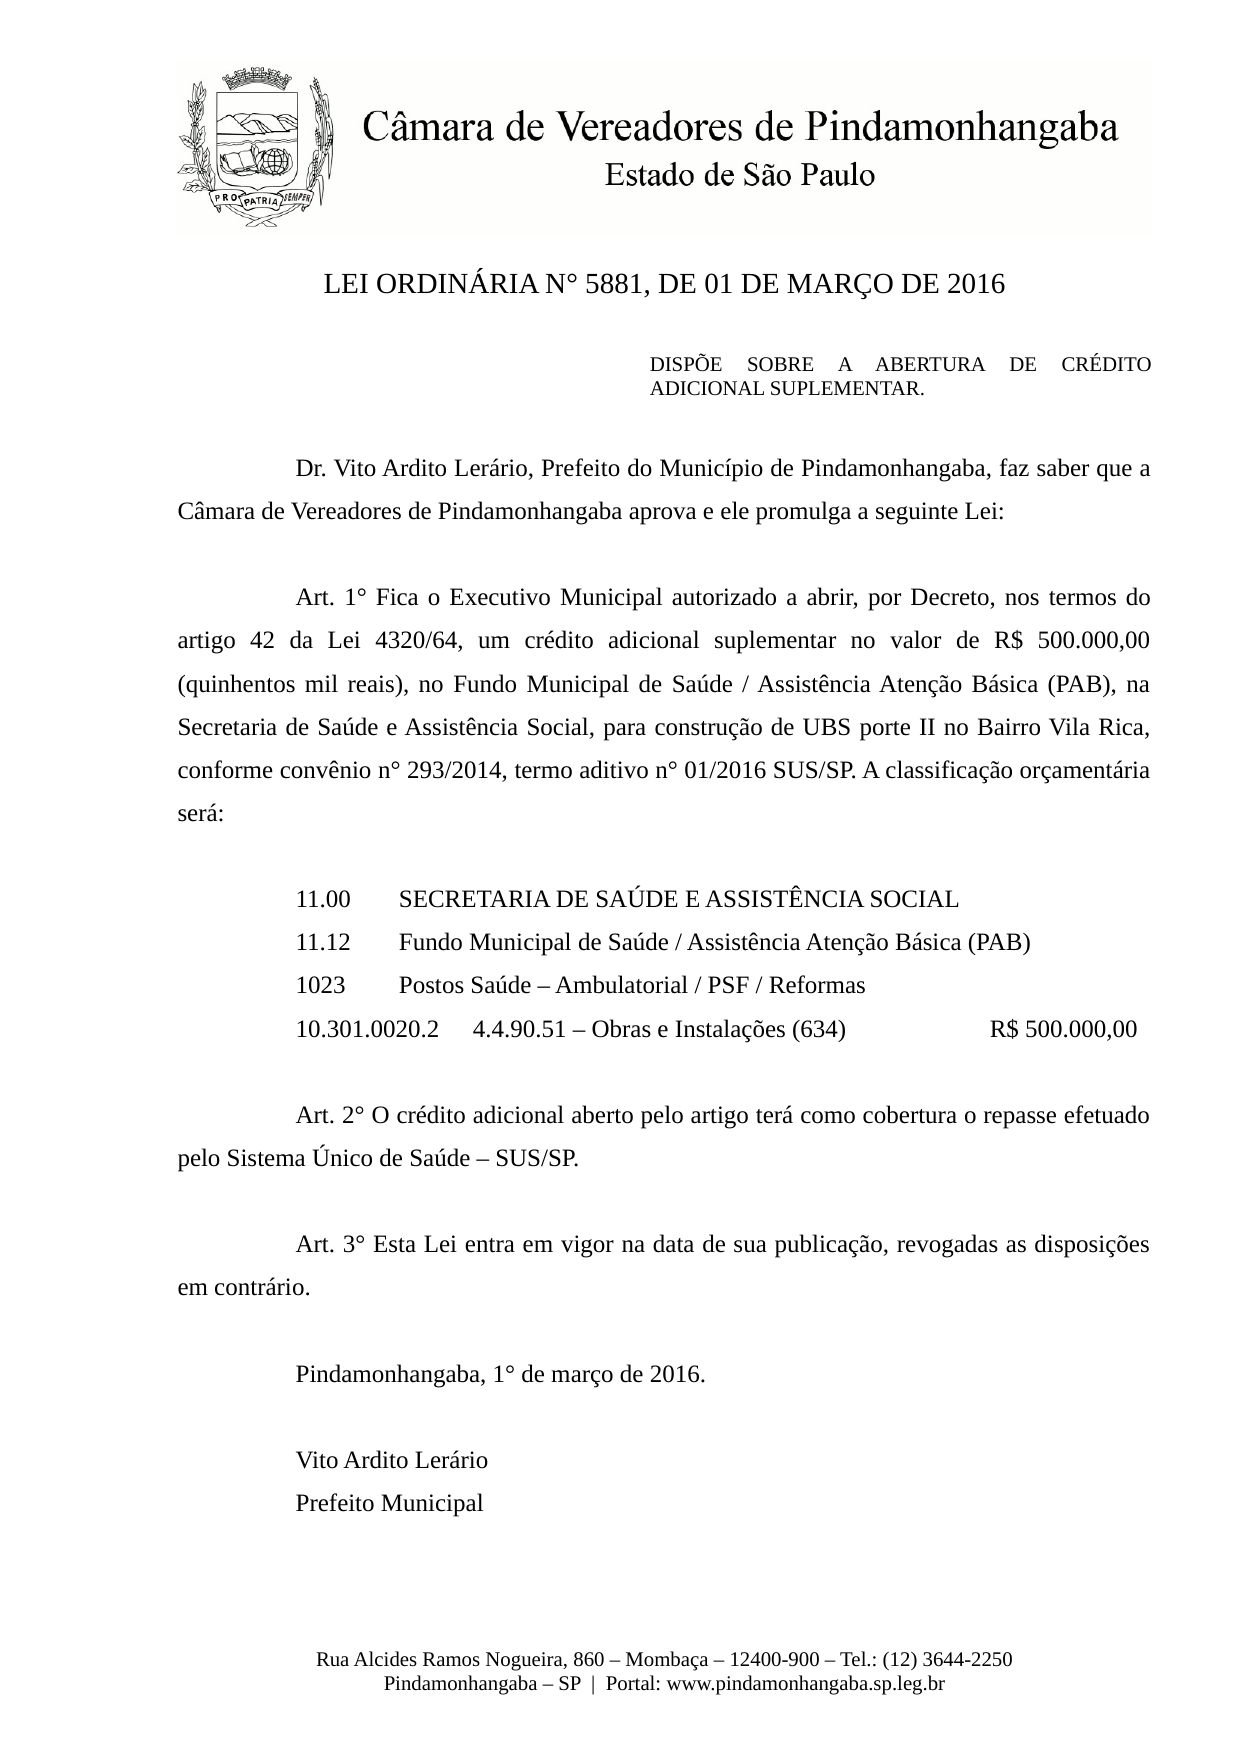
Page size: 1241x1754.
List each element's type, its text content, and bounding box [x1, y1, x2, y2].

text Art. 1° Fica o Executivo Municipal autorizado a abrir, por Decreto, nos termos do artigo 42 da Lei 4320/64, um crédito adicional suplementar no valor de R$ 500.000,00 (quinhentos mil reais), no Fundo Municipal de Saúde / Assistência Atenção Básica (PAB), na Secretaria de Saúde e Assistência Social, para construção de UBS porte II no Bairro Vila Rica, conforme convênio n° 293/2014, termo aditivo n° 01/2016 SUS/SP. A classificação orçamentária será: [177, 582, 1152, 827]
text Prefeito Municipal [177, 1488, 1152, 1517]
text Pindamonhangaba, 1° de março de 2016. [177, 1359, 1152, 1387]
text Art. 2° O crédito adicional aberto pelo artigo terá como cobertura o repasse efetuado pelo Sistema Único de Saúde – SUS/SP. [177, 1100, 1152, 1172]
text Art. 3° Esta Lei entra em vigor na data de sua publicação, revogadas as disposições em contrário. [177, 1229, 1152, 1301]
text Dr. Vito Ardito Lerário, Prefeito do Município de Pindamonhangaba, faz saber que a Câmara de Vereadores de Pindamonhangaba aprova e ele promulga a seguinte Lei: [177, 453, 1152, 525]
text 11.00 SECRETARIA DE SAÚDE E ASSISTÊNCIA SOCIAL [177, 884, 1152, 913]
text 10.301.0020.2 4.4.90.51 – Obras e Instalações (634) R$ 500.000,00 [177, 1014, 1152, 1042]
text Vito Ardito Lerário [177, 1445, 1152, 1474]
picture [177, 59, 1152, 236]
text DISPÕE SOBRE A ABERTURA DE CRÉDITO ADICIONAL SUPLEMENTAR. [649, 352, 1152, 400]
text LEI ORDINÁRIA N° 5881, de 01 de março de 2016 [177, 266, 1152, 299]
text 11.12 Fundo Municipal de Saúde / Assistência Atenção Básica (PAB) [177, 927, 1152, 956]
text 1023 Postos Saúde – Ambulatorial / PSF / Reformas [177, 971, 1152, 999]
